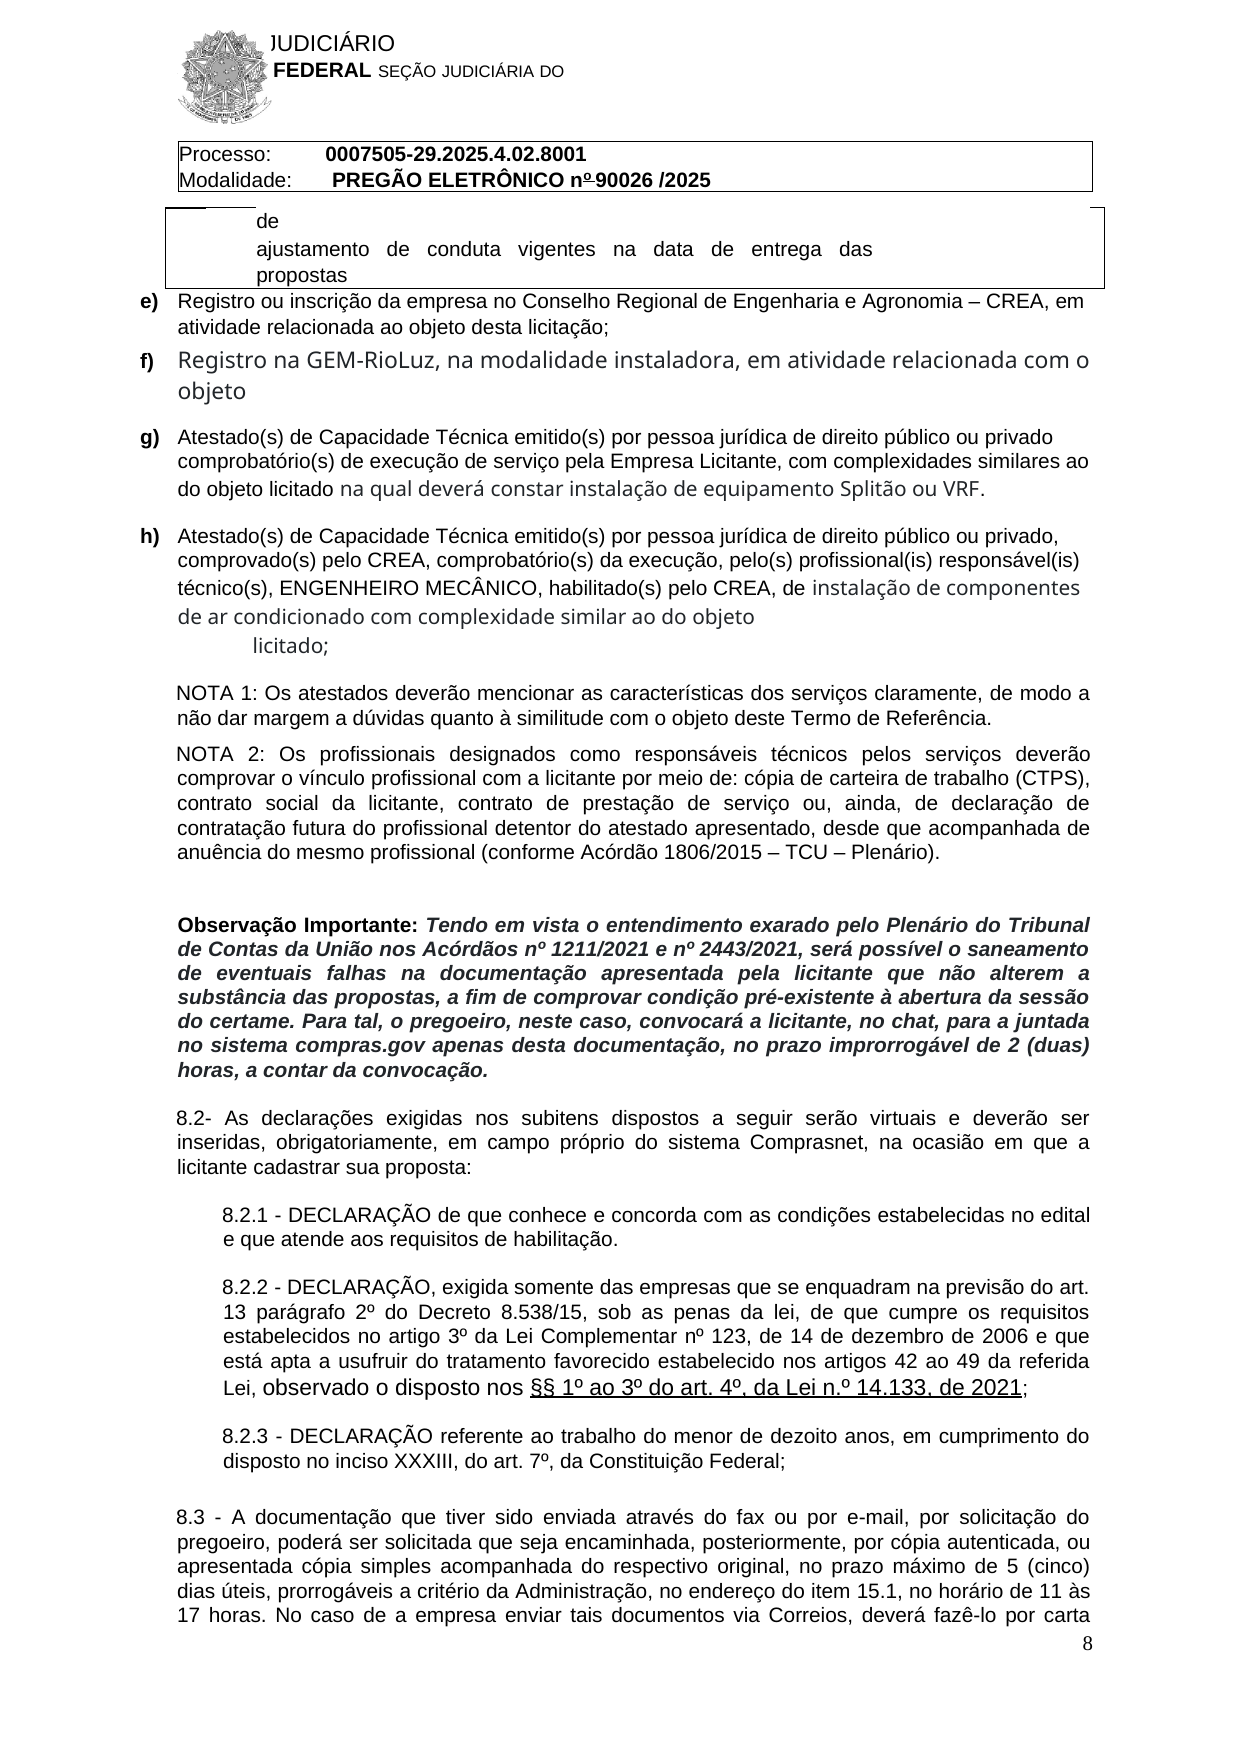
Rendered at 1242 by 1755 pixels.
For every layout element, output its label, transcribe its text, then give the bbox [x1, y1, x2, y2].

list Atestado(s) de Capacidade Técnica emitido(s) por pessoa jurídica de direito público ou privado comprobatório(s) de execução de serviço pela Empresa Licitante, com complexidades similares ao do objeto licitado na qual deverá constar instalação de equipamento Splitão ou VRF. [140, 425, 1093, 503]
table_cell [206, 208, 256, 288]
text NOTA 2: Os profissionais designados como responsáveis técnicos pelos serviços deverão comprovar o vínculo profissional com a licitante por meio de: cópia de carteira de trabalho (CTPS), contrato social da licitante, contrato de prestação de serviço ou, ainda, de declaração de contratação futura do profissional detentor do atestado apresentado, desde que acompanhada de anuência do mesmo profissional (conforme Acórdão 1806/2015 – TCU – Plenário). [176, 742, 1092, 864]
text NOTA 1: Os atestados deverão mencionar as características dos serviços claramente, de modo a não dar margem a dúvidas quanto à similitude com o objeto deste Termo de Referência. [176, 681, 1092, 729]
list Registro ou inscrição da empresa no Conselho Regional de Engenharia e Agronomia – CREA, em atividade relacionada ao objeto desta licitação; [140, 289, 1093, 339]
table_cell ajustamento de conduta vigentes na data de entrega das propostas [256, 235, 873, 288]
table_cell [873, 235, 1090, 288]
text 8.3 - A documentação que tiver sido enviada através do fax ou por e-mail, por solicitação do pregoeiro, poderá ser solicitada que seja encaminhada, posteriormente, por cópia autenticada, ou apresentada cópia simples acompanhada do respectivo original, no prazo máximo de 5 (cinco) dias úteis, prorrogáveis a critério da Administração, no endereço do item 15.1, no horário de 11 às 17 horas. No caso de a empresa enviar tais documentos via Correios, deverá fazê-lo por carta [176, 1505, 1092, 1627]
text 8.2- As declarações exigidas nos subitens dispostos a seguir serão virtuais e deverão ser inseridas, obrigatoriamente, em campo próprio do sistema Comprasnet, na ocasião em que a licitante cadastrar sua proposta: [176, 1105, 1092, 1178]
table_cell [166, 209, 206, 288]
text 8.2.3 - DECLARAÇÃO referente ao trabalho do menor de dezoito anos, em cumprimento do disposto no inciso XXXIII, do art. 7º, da Constituição Federal; [222, 1424, 1092, 1473]
table_cell [1090, 208, 1104, 288]
text 8.2.2 - DECLARAÇÃO, exigida somente das empresas que se enquadram na previsão do art. 13 parágrafo 2º do Decreto 8.538/15, sob as penas da lei, de que cumpre os requisitos estabelecidos no artigo 3º da Lei Complementar nº 123, de 14 de dezembro de 2006 e que está apta a usufruir do tratamento favorecido estabelecido nos artigos 42 ao 49 da referida Lei, observado o disposto nos §§ 1º ao 3º do art. 4º, da Lei n.º 14.133, de 2021; [222, 1275, 1092, 1400]
list Atestado(s) de Capacidade Técnica emitido(s) por pessoa jurídica de direito público ou privado, comprovado(s) pelo CREA, comprobatório(s) da execução, pelo(s) profissional(is) responsável(is) técnico(s), ENGENHEIRO MECÂNICO, habilitado(s) pelo CREA, de instalação de componentes de ar condicionado com complexidade similar ao do objeto [140, 524, 1093, 631]
text 8.2.1 - DECLARAÇÃO de que conhece e concorda com as condições estabelecidas no edital e que atende aos requisitos de habilitação. [222, 1203, 1092, 1251]
table_cell de [256, 207, 1090, 235]
text Observação Importante: Tendo em vista o entendimento exarado pelo Plenário do Tribunal de Contas da União nos Acórdãos nº 1211/2021 e nº 2443/2021, será possível o saneamento de eventuais falhas na documentação apresentada pela licitante que não alterem a substância das propostas, a fim de comprovar condição pré-existente à abertura da sessão do certame. Para tal, o pregoeiro, neste caso, convocará a licitante, no chat, para a juntada no sistema compras.gov apenas desta documentação, no prazo improrrogável de 2 (duas) horas, a contar da convocação. [177, 912, 1093, 1081]
text licitado; [252, 632, 1093, 660]
list Registro na GEM-RioLuz, na modalidade instaladora, em atividade relacionada com o objeto [140, 344, 1093, 406]
